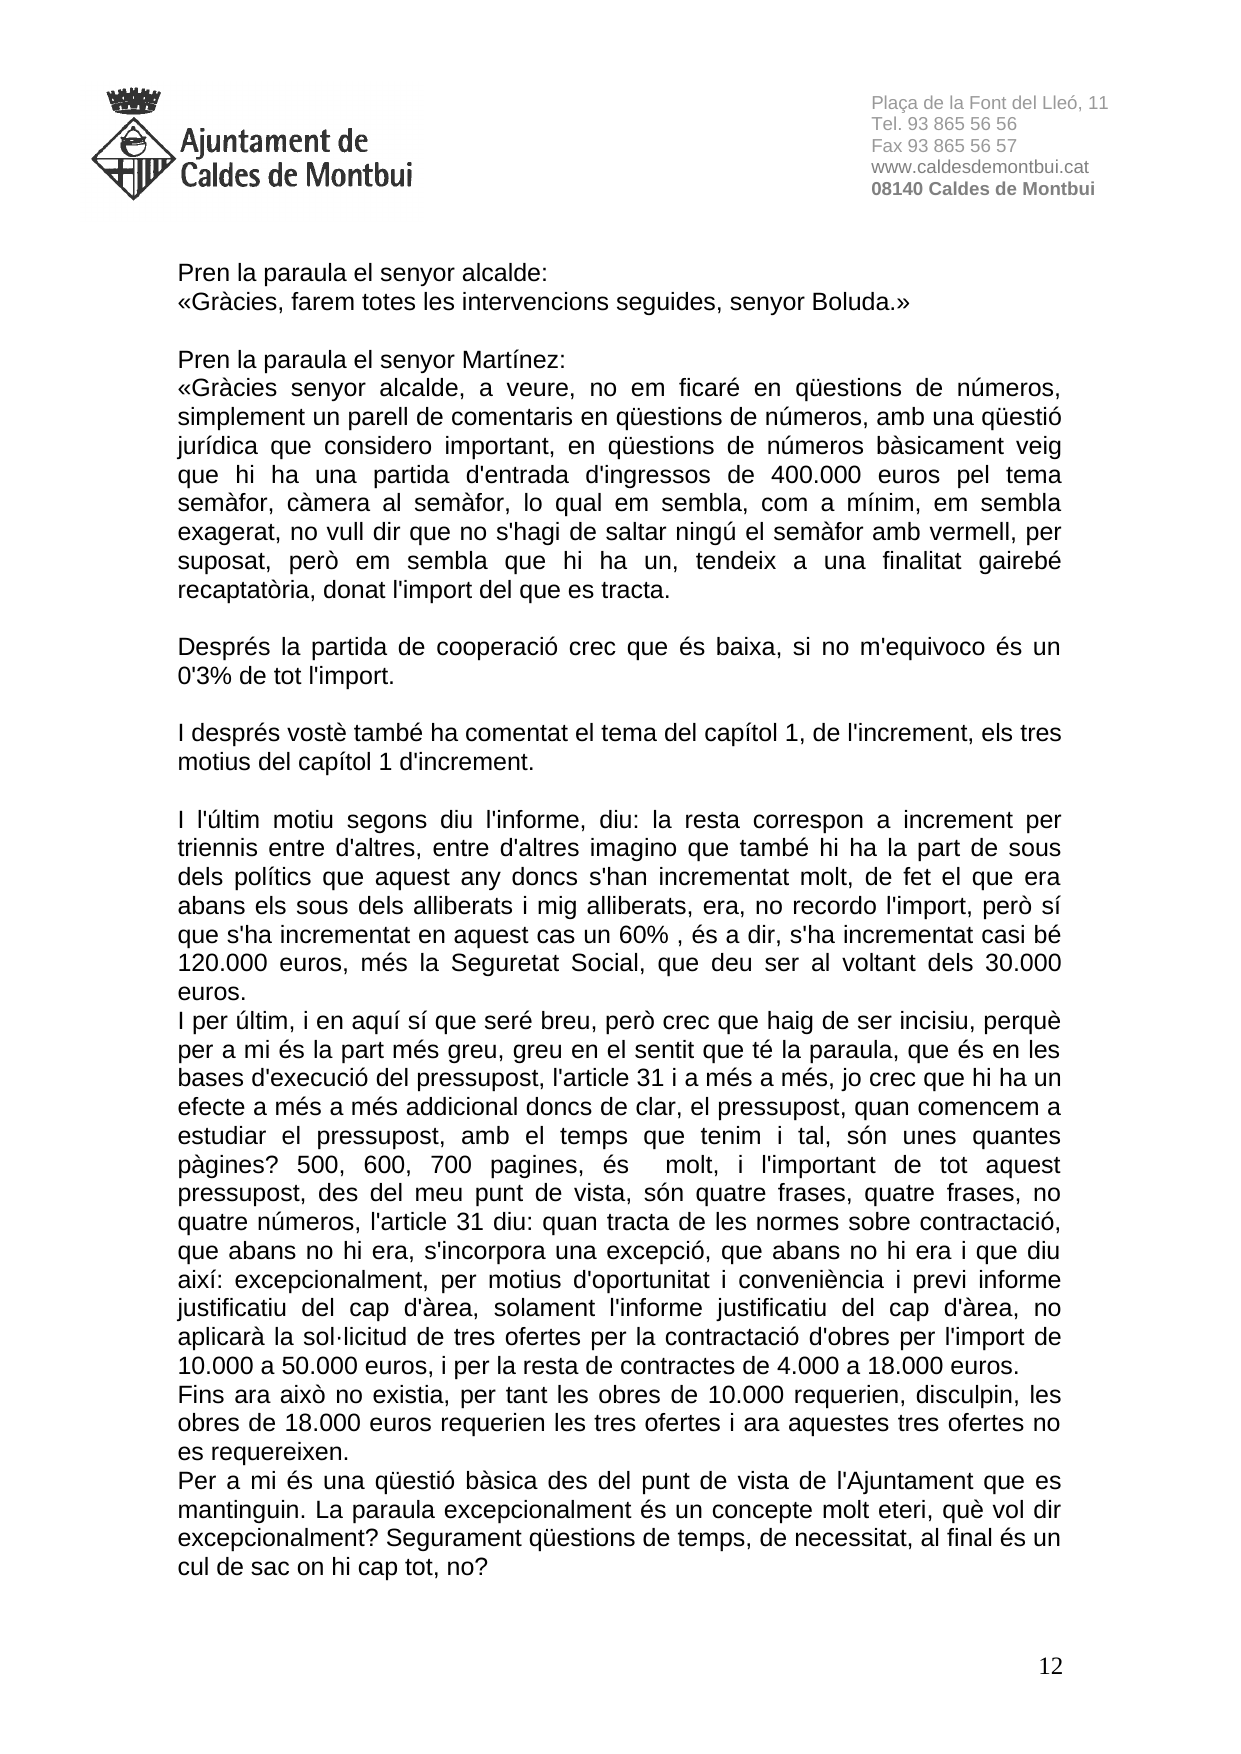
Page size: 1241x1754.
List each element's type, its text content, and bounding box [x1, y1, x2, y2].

text «Gràcies, farem totes les intervencions seguides, senyor Boluda.» [177, 287, 1063, 316]
text Per a mi és una qüestió bàsica des del punt de vista de l'Ajuntament que es mantinguin. La paraula excepcionalment és un concepte molt eteri, què vol dir excepcionalment? Segurament qüestions de temps, de necessitat, al final és un cul de sac on hi cap tot, no? [177, 1466, 1063, 1581]
text Fins ara això no existia, per tant les obres de 10.000 requerien, disculpin, les obres de 18.000 euros requerien les tres ofertes i ara aquestes tres ofertes no es requereixen. [177, 1380, 1063, 1466]
text I l'últim motiu segons diu l'informe, diu: la resta correspon a increment per triennis entre d'altres, entre d'altres imagino que també hi ha la part de sous dels polítics que aquest any doncs s'han incrementat molt, de fet el que era abans els sous dels alliberats i mig alliberats, era, no recordo l'import, però sí que s'ha incrementat en aquest cas un 60% , és a dir, s'ha incrementat casi bé 120.000 euros, més la Seguretat Social, que deu ser al voltant dels 30.000 euros. [177, 805, 1063, 1006]
text I per últim, i en aquí sí que seré breu, però crec que haig de ser incisiu, perquè per a mi és la part més greu, greu en el sentit que té la paraula, que és en les bases d'execució del pressupost, l'article 31 i a més a més, jo crec que hi ha un efecte a més a més addicional doncs de clar, el pressupost, quan comencem a estudiar el pressupost, amb el temps que tenim i tal, són unes quantes pàgines? 500, 600, 700 pagines, és molt, i l'important de tot aquest pressupost, des del meu punt de vista, són quatre frases, quatre frases, no quatre números, l'article 31 diu: quan tracta de les normes sobre contractació, que abans no hi era, s'incorpora una excepció, que abans no hi era i que diu així: excepcionalment, per motius d'oportunitat i conveniència i previ informe justificatiu del cap d'àrea, solament l'informe justificatiu del cap d'àrea, no aplicarà la sol·licitud de tres ofertes per la contractació d'obres per l'import de 10.000 a 50.000 euros, i per la resta de contractes de 4.000 a 18.000 euros. [177, 1006, 1063, 1380]
text «Gràcies senyor alcalde, a veure, no em ficaré en qüestions de números, simplement un parell de comentaris en qüestions de números, amb una qüestió jurídica que considero important, en qüestions de números bàsicament veig que hi ha una partida d'entrada d'ingressos de 400.000 euros pel tema semàfor, càmera al semàfor, lo qual em sembla, com a mínim, em sembla exagerat, no vull dir que no s'hagi de saltar ningú el semàfor amb vermell, per suposat, però em sembla que hi ha un, tendeix a una finalitat gairebé recaptatòria, donat l'import del que es tracta. [177, 373, 1063, 603]
text Pren la paraula el senyor alcalde: [177, 258, 1063, 287]
text Després la partida de cooperació crec que és baixa, si no m'equivoco és un 0'3% de tot l'import. [177, 632, 1063, 690]
text Pren la paraula el senyor Martínez: [177, 345, 1063, 373]
text I després vostè també ha comentat el tema del capítol 1, de l'increment, els tres motius del capítol 1 d'increment. [177, 718, 1063, 776]
